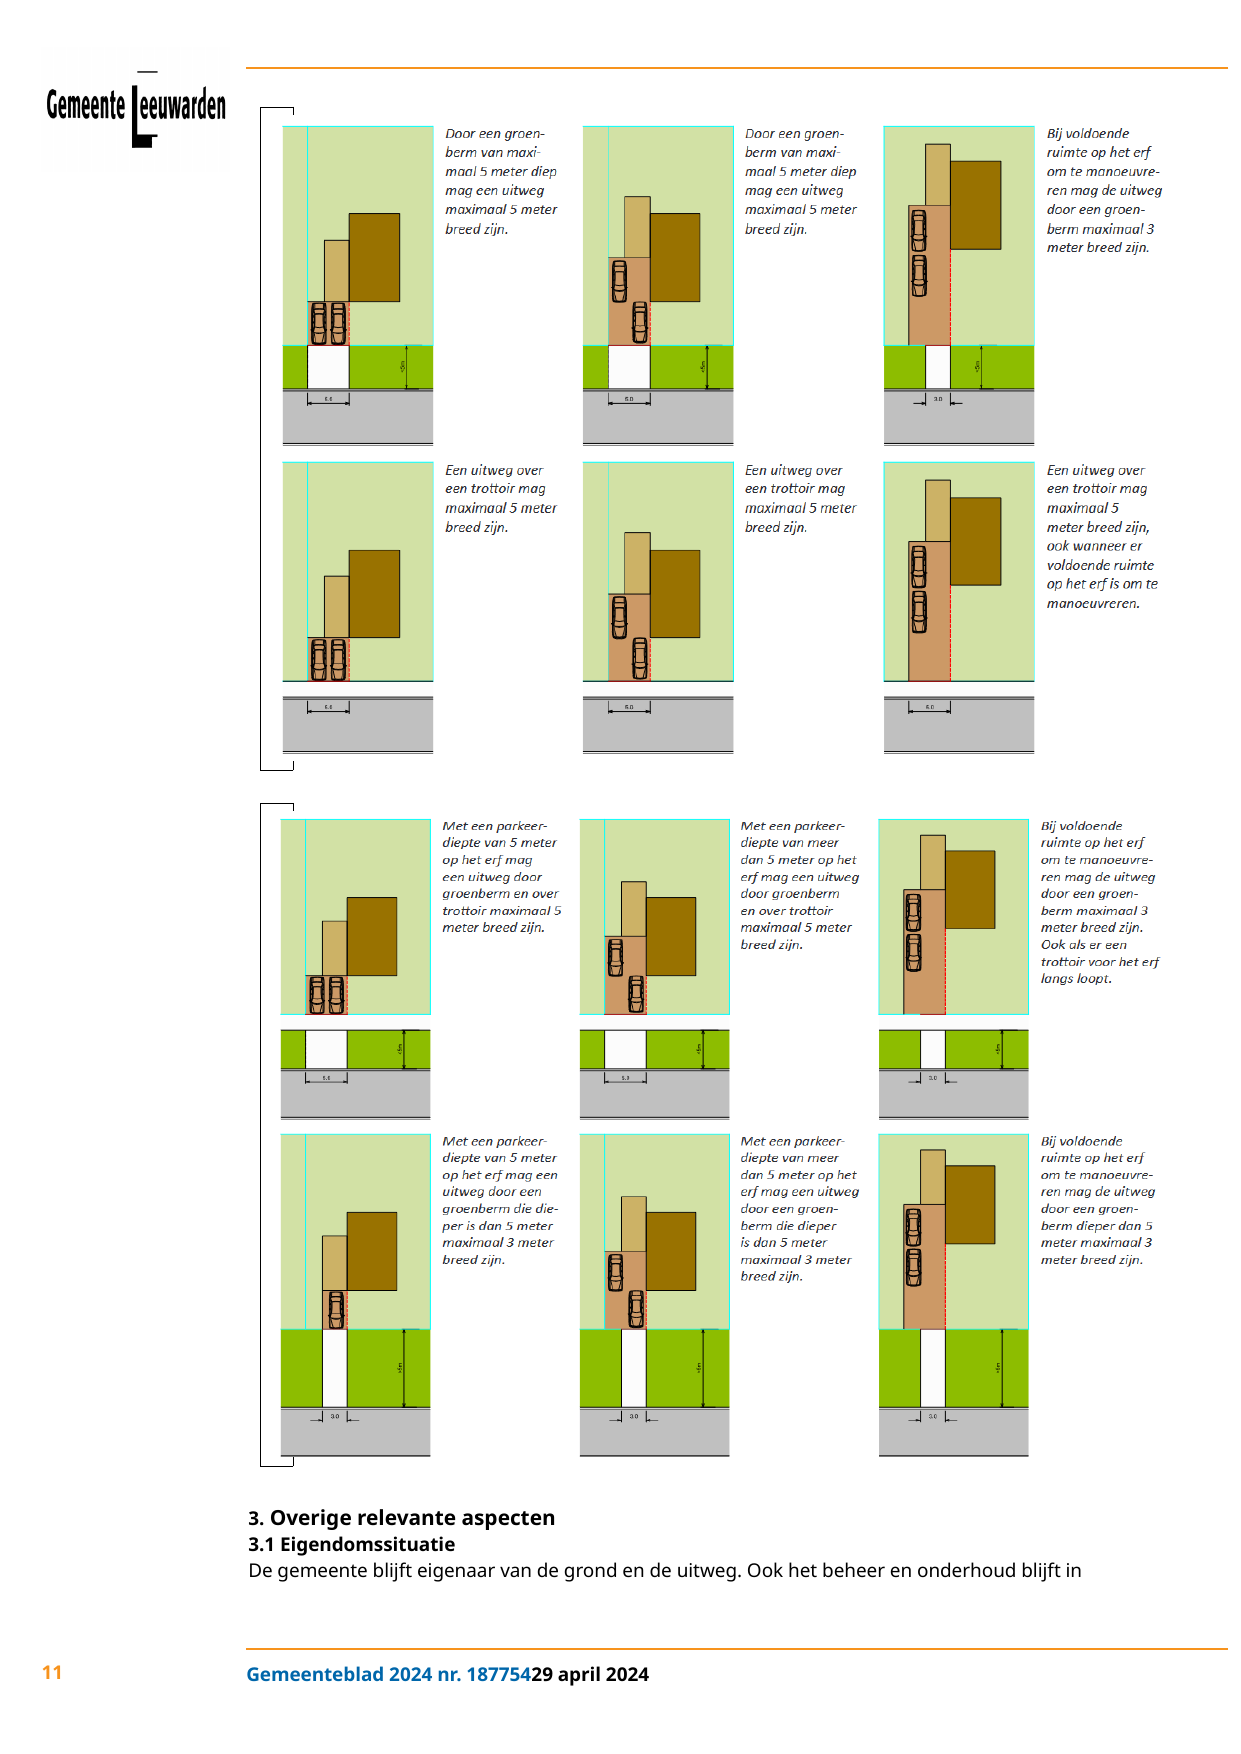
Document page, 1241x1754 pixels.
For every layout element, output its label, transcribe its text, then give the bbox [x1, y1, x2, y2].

text 3.1 Eigendomssituatie [248, 1532, 1152, 1557]
text De gemeente blijft eigenaar van de grond en de uitweg. Ook het beheer en onderhoud blijft in [248, 1557, 1152, 1583]
picture [268, 115, 1173, 761]
picture [268, 811, 1173, 1457]
picture [41, 47, 231, 172]
text 3. Overige relevante aspecten [248, 1503, 1152, 1532]
